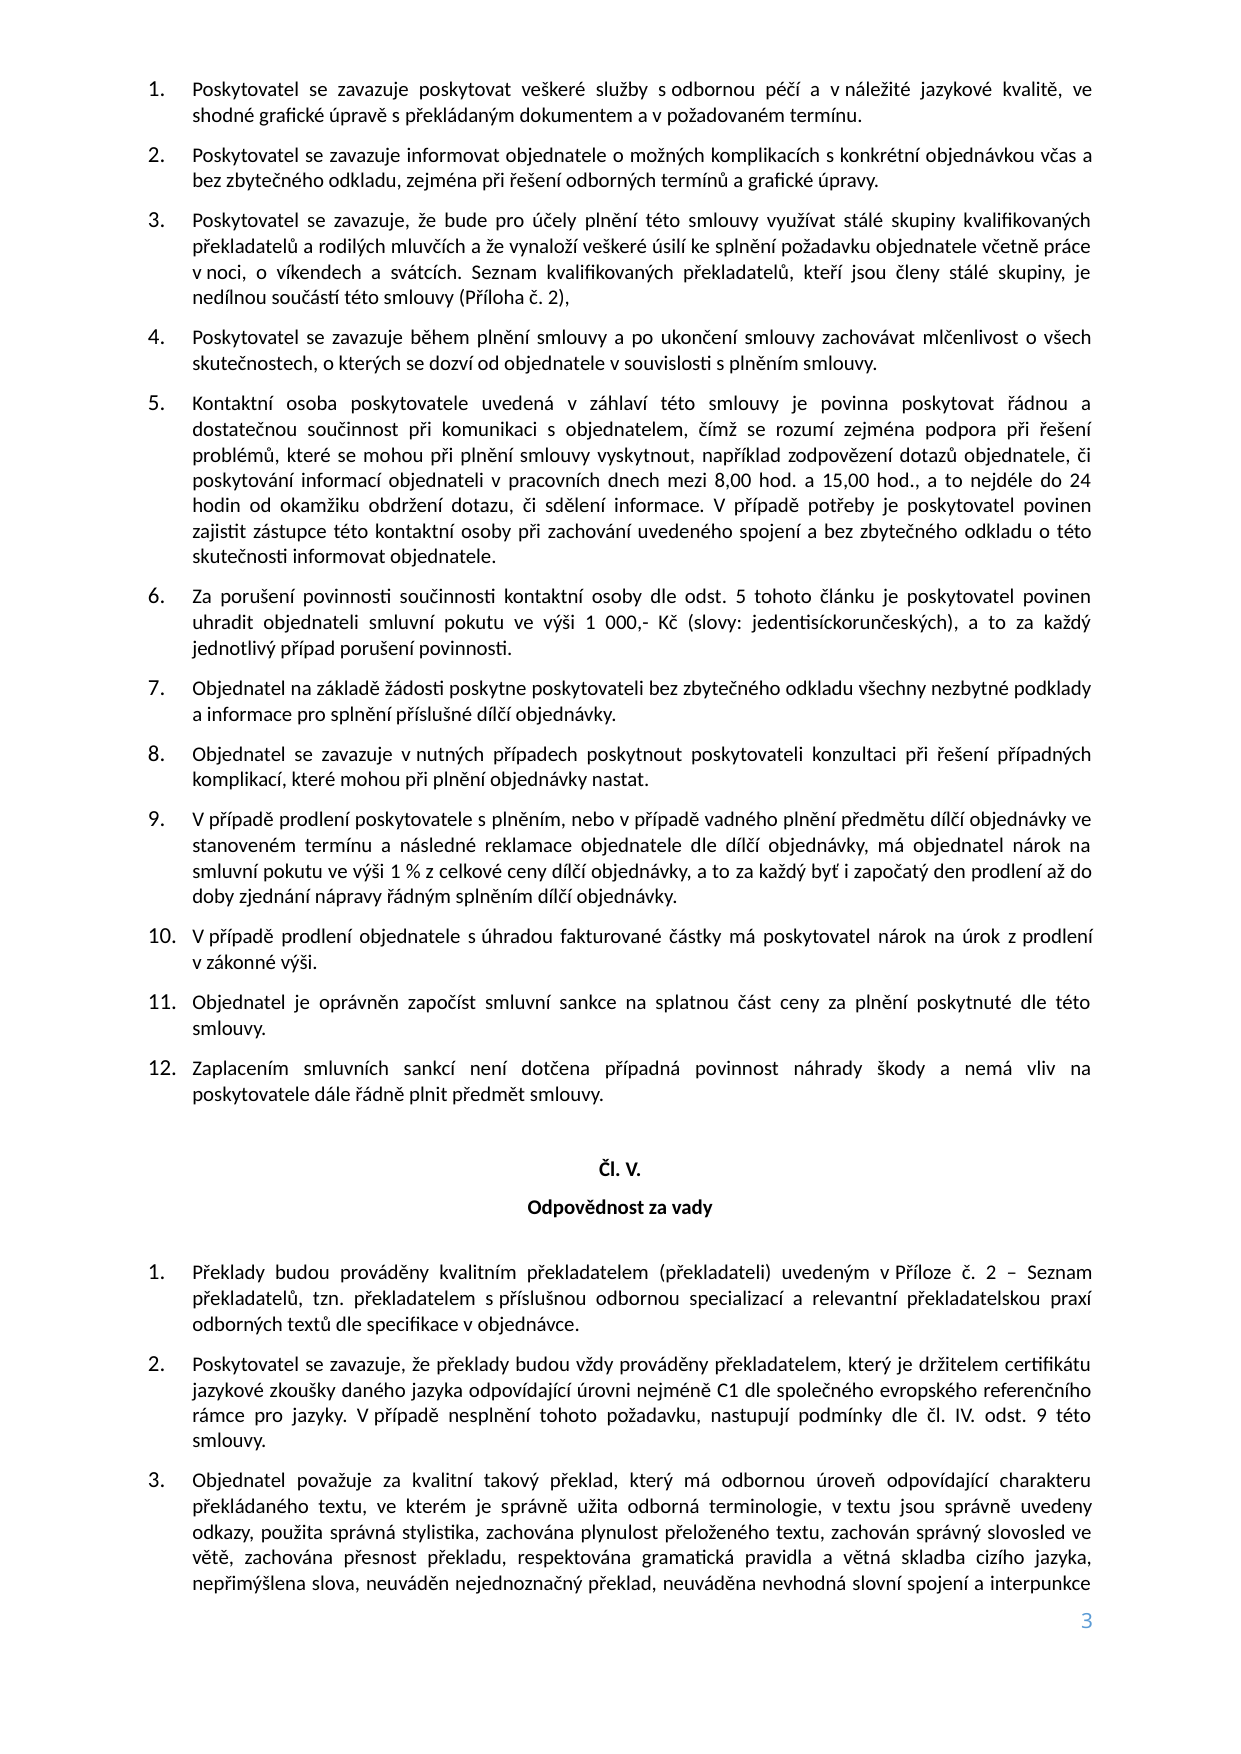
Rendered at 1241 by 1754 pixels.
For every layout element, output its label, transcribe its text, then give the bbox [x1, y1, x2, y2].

list Objednatel považuje za kvalitní takový překlad, který má odbornou úroveň odpovídající charakteru překládaného textu, ve kterém je správně užita odborná terminologie, v textu jsou správně uvedeny odkazy, použita správná stylistika, zachována plynulost přeloženého textu, zachován správný slovosled ve větě, zachována přesnost překladu, respektována gramatická pravidla a větná skladba cizího jazyka, nepřimýšlena slova, neuváděn nejednoznačný překlad, neuváděna nevhodná slovní spojení a interpunkce [148, 1466, 1093, 1595]
list Poskytovatel se zavazuje poskytovat veškeré služby s odbornou péčí a v náležité jazykové kvalitě, ve shodné grafické úpravě s překládaným dokumentem a v požadovaném termínu. [148, 74, 1093, 127]
list Poskytovatel se zavazuje, že překlady budou vždy prováděny překladatelem, který je držitelem certifikátu jazykové zkoušky daného jazyka odpovídající úrovni nejméně C1 dle společného evropského referenčního rámce pro jazyky. V případě nesplnění tohoto požadavku, nastupují podmínky dle čl. IV. odst. 9 této smlouvy. [148, 1349, 1093, 1453]
list Objednatel se zavazuje v nutných případech poskytnout poskytovateli konzultaci při řešení případných komplikací, které mohou při plnění objednávky nastat. [148, 739, 1093, 792]
list Poskytovatel se zavazuje informovat objednatele o možných komplikacích s konkrétní objednávkou včas a bez zbytečného odkladu, zejména při řešení odborných termínů a grafické úpravy. [148, 140, 1093, 193]
list Za porušení povinnosti součinnosti kontaktní osoby dle odst. 5 tohoto článku je poskytovatel povinen uhradit objednateli smluvní pokutu ve výši 1 000,- Kč (slovy: jedentisíckorunčeských), a to za každý jednotlivý případ porušení povinnosti. [148, 581, 1093, 660]
list V případě prodlení objednatele s úhradou fakturované částky má poskytovatel nárok na úrok z prodlení v zákonné výši. [148, 921, 1093, 975]
list Poskytovatel se zavazuje, že bude pro účely plnění této smlouvy využívat stálé skupiny kvalifikovaných překladatelů a rodilých mluvčích a že vynaloží veškeré úsilí ke splnění požadavku objednatele včetně práce v noci, o víkendech a svátcích. Seznam kvalifikovaných překladatelů, kteří jsou členy stálé skupiny, je nedílnou součástí této smlouvy (Příloha č. 2), [148, 206, 1093, 310]
list Kontaktní osoba poskytovatele uvedená v záhlaví této smlouvy je povinna poskytovat řádnou a dostatečnou součinnost při komunikaci s objednatelem, čímž se rozumí zejména podpora při řešení problémů, které se mohou při plnění smlouvy vyskytnout, například zodpovězení dotazů objednatele, či poskytování informací objednateli v pracovních dnech mezi 8,00 hod. a 15,00 hod., a to nejdéle do 24 hodin od okamžiku obdržení dotazu, či sdělení informace. V případě potřeby je poskytovatel povinen zajistit zástupce této kontaktní osoby při zachování uvedeného spojení a bez zbytečného odkladu o této skutečnosti informovat objednatele. [148, 388, 1093, 569]
list Poskytovatel se zavazuje během plnění smlouvy a po ukončení smlouvy zachovávat mlčenlivost o všech skutečnostech, o kterých se dozví od objednatele v souvislosti s plněním smlouvy. [148, 322, 1093, 376]
text Odpovědnost za vady [148, 1194, 1093, 1220]
text Čl. V. [148, 1157, 1093, 1182]
list Objednatel je oprávněn započíst smluvní sankce na splatnou část ceny za plnění poskytnuté dle této smlouvy. [148, 987, 1093, 1041]
list V případě prodlení poskytovatele s plněním, nebo v případě vadného plnění předmětu dílčí objednávky ve stanoveném termínu a následné reklamace objednatele dle dílčí objednávky, má objednatel nárok na smluvní pokutu ve výši 1 % z celkové ceny dílčí objednávky, a to za každý byť i započatý den prodlení až do doby zjednání nápravy řádným splněním dílčí objednávky. [148, 804, 1093, 909]
list Překlady budou prováděny kvalitním překladatelem (překladateli) uvedeným v Příloze č. 2 – Seznam překladatelů, tzn. překladatelem s příslušnou odbornou specializací a relevantní překladatelskou praxí odborných textů dle specifikace v objednávce. [148, 1257, 1093, 1336]
list Objednatel na základě žádosti poskytne poskytovateli bez zbytečného odkladu všechny nezbytné podklady a informace pro splnění příslušné dílčí objednávky. [148, 673, 1093, 726]
list Zaplacením smluvních sankcí není dotčena případná povinnost náhrady škody a nemá vliv na poskytovatele dále řádně plnit předmět smlouvy. [148, 1053, 1093, 1107]
